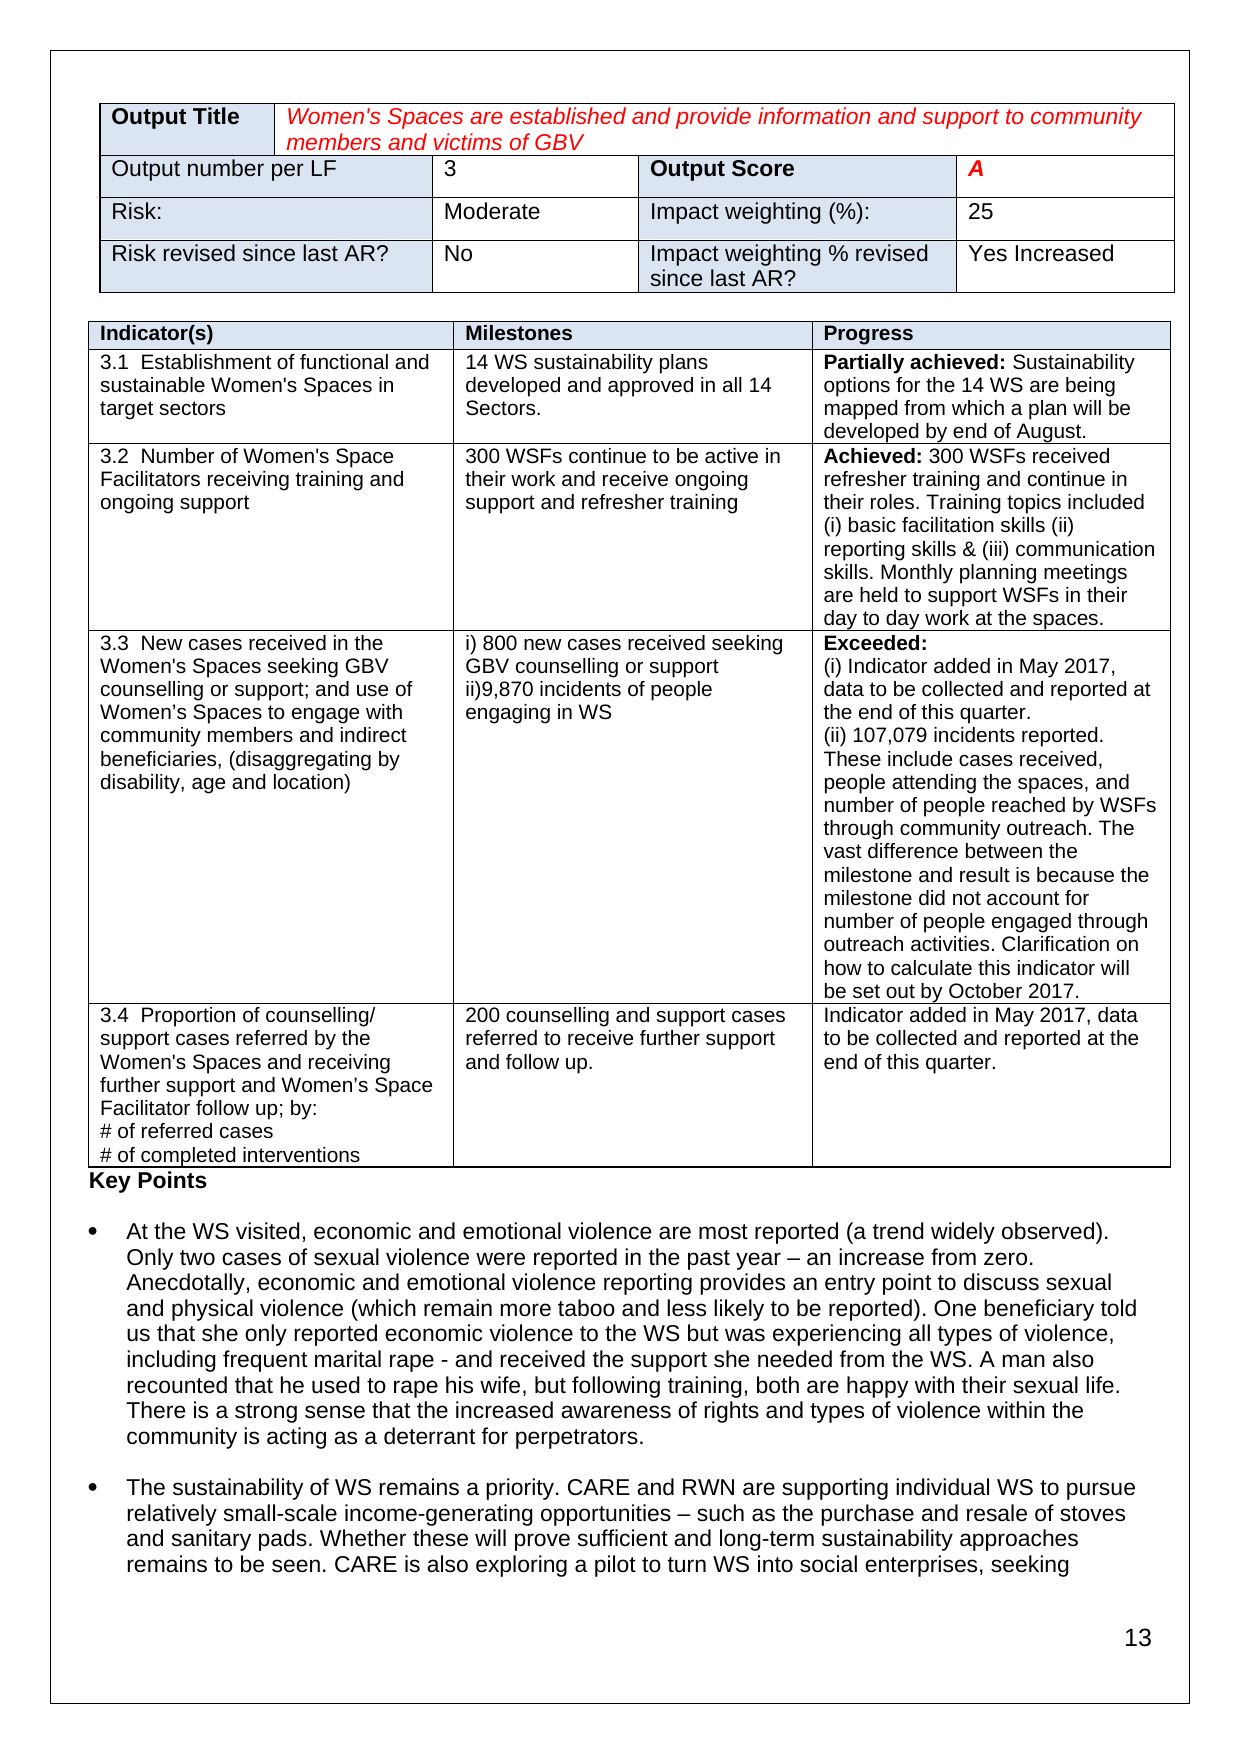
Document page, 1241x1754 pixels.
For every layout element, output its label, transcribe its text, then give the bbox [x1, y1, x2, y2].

table_header Output Title [101, 104, 274, 155]
table_cell Risk revised since last AR? [101, 241, 432, 292]
table_cell Impact weighting (%): [639, 198, 956, 239]
table_cell 14 WS sustainability plans developed and approved in all 14 Sectors. [454, 350, 812, 443]
table_header Progress [813, 322, 1170, 349]
text Key Points [89, 1168, 1152, 1193]
table_header Women's Spaces are established and provide information and support to community members and victims of GBV [275, 104, 1174, 155]
table_cell 200 counselling and support cases referred to receive further support and follow up. [454, 1004, 812, 1166]
table_cell No [433, 241, 638, 292]
table_cell Yes Increased [957, 241, 1174, 292]
table_cell 3 [433, 156, 638, 197]
table_cell 3.1 Establishment of functional and sustainable Women's Spaces in target sectors [89, 350, 453, 443]
table_cell Exceeded: (i) Indicator added in May 2017, data to be collected and reported at the end of this quarter. (ii) 107,079 incidents reported. These include cases received, people attending the spaces, and number of people reached by WSFs through community outreach. The vast difference between the milestone and result is because the milestone did not account for number of people engaged through outreach activities. Clarification on how to calculate this indicator will be set out by October 2017. [813, 631, 1170, 1003]
list The sustainability of WS remains a priority. CARE and RWN are supporting individual WS to pursue relatively small-scale income-generating opportunities – such as the purchase and resale of stoves and sanitary pads. Whether these will prove sufficient and long-term sustainability approaches remains to be seen. CARE is also exploring a pilot to turn WS into social enterprises, seeking [89, 1475, 1152, 1577]
table_cell 3.2 Number of Women's Space Facilitators receiving training and ongoing support [89, 444, 453, 630]
table_cell A [957, 156, 1174, 197]
table_cell 300 WSFs continue to be active in their work and receive ongoing support and refresher training [454, 444, 812, 630]
table_cell i) 800 new cases received seeking GBV counselling or support ii)9,870 incidents of people engaging in WS [454, 631, 812, 1003]
list At the WS visited, economic and emotional violence are most reported (a trend widely observed). Only two cases of sexual violence were reported in the past year – an increase from zero. Anecdotally, economic and emotional violence reporting provides an entry point to discuss sexual and physical violence (which remain more taboo and less likely to be reported). One beneficiary told us that she only reported economic violence to the WS but was experiencing all types of violence, including frequent marital rape - and received the support she needed from the WS. A man also recounted that he used to rape his wife, but following training, both are happy with their sexual life. There is a strong sense that the increased awareness of rights and types of violence within the community is acting as a deterrant for perpetrators. [89, 1219, 1152, 1449]
table_cell Output number per LF [101, 156, 432, 197]
table_cell 3.3 New cases received in the Women's Spaces seeking GBV counselling or support; and use of Women’s Spaces to engage with community members and indirect beneficiaries, (disaggregating by disability, age and location) [89, 631, 453, 1003]
table_cell Output Score [639, 156, 956, 197]
table_cell Indicator added in May 2017, data to be collected and reported at the end of this quarter. [813, 1004, 1170, 1166]
table_cell Achieved: 300 WSFs received refresher training and continue in their roles. Training topics included (i) basic facilitation skills (ii) reporting skills & (iii) communication skills. Monthly planning meetings are held to support WSFs in their day to day work at the spaces. [813, 444, 1170, 630]
table_header Milestones [454, 322, 812, 349]
table_cell Risk: [101, 198, 432, 239]
table_cell Moderate [433, 198, 638, 239]
table_cell Partially achieved: Sustainability options for the 14 WS are being mapped from which a plan will be developed by end of August. [813, 350, 1170, 443]
table_cell 25 [957, 198, 1174, 239]
table_cell 3.4 Proportion of counselling/ support cases referred by the Women's Spaces and receiving further support and Women’s Space Facilitator follow up; by: # of referred cases # of completed interventions [89, 1004, 453, 1166]
table_cell Impact weighting % revised since last AR? [639, 241, 956, 292]
table_header Indicator(s) [89, 322, 453, 349]
